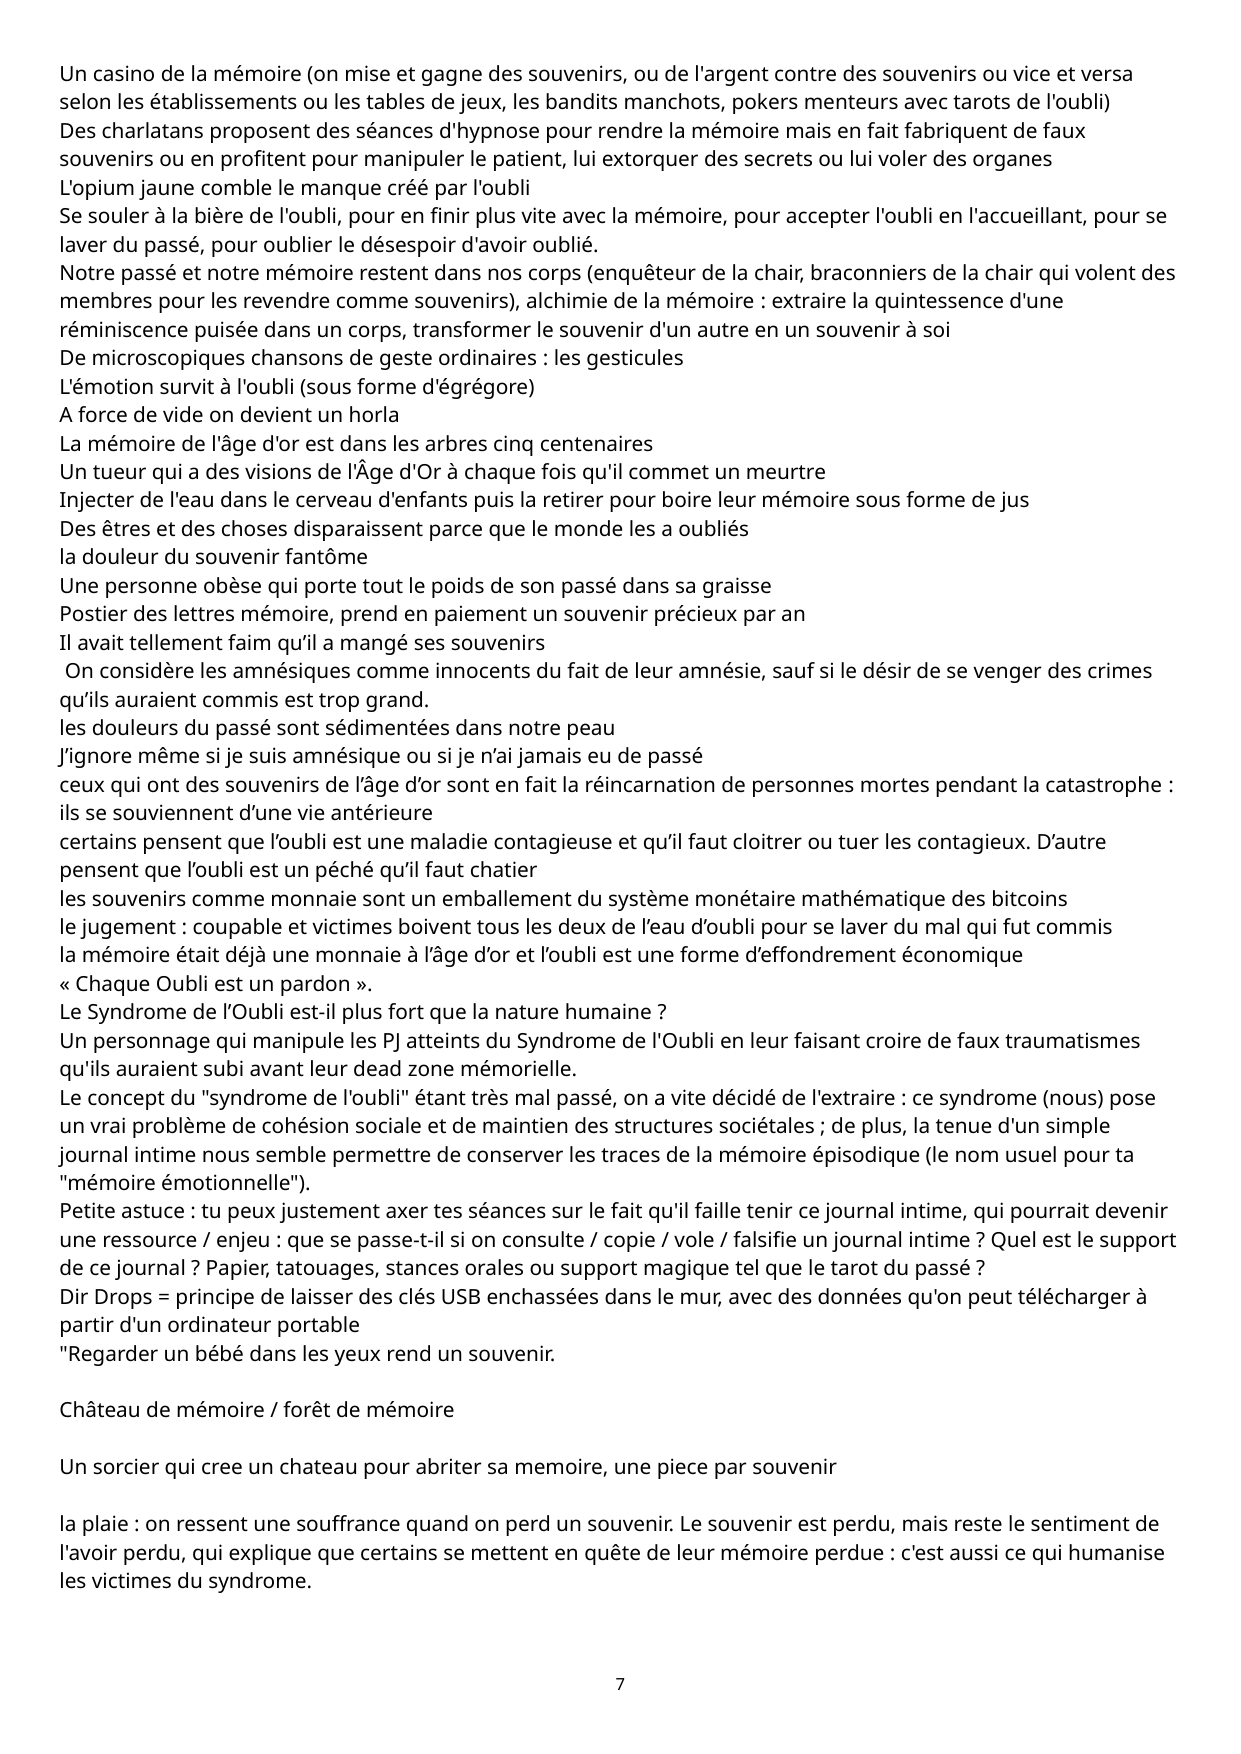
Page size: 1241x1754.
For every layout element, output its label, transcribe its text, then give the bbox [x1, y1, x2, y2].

text ceux qui ont des souvenirs de l’âge d’or sont en fait la réincarnation de personnes mortes pendant la catastrophe : ils se souviennent d’une vie antérieure [59, 770, 1181, 827]
text "Regarder un bébé dans les yeux rend un souvenir. [59, 1339, 1181, 1367]
text Des êtres et des choses disparaissent parce que le monde les a oubliés [59, 514, 1181, 542]
text Le concept du "syndrome de l'oubli" étant très mal passé, on a vite décidé de l'extraire : ce syndrome (nous) pose un vrai problème de cohésion sociale et de maintien des structures sociétales ; de plus, la tenue d'un simple journal intime nous semble permettre de conserver les traces de la mémoire épisodique (le nom usuel pour ta "mémoire émotionnelle"). [59, 1083, 1181, 1197]
text L'émotion survit à l'oubli (sous forme d'égrégore) [59, 372, 1181, 400]
text les souvenirs comme monnaie sont un emballement du système monétaire mathématique des bitcoins [59, 884, 1181, 912]
text Un tueur qui a des visions de l'Âge d'Or à chaque fois qu'il commet un meurtre [59, 457, 1181, 486]
text Se souler à la bière de l'oubli, pour en finir plus vite avec la mémoire, pour accepter l'oubli en l'accueillant, pour se laver du passé, pour oublier le désespoir d'avoir oublié. [59, 201, 1181, 258]
text Un casino de la mémoire (on mise et gagne des souvenirs, ou de l'argent contre des souvenirs ou vice et versa selon les établissements ou les tables de jeux, les bandits manchots, pokers menteurs avec tarots de l'oubli) [59, 59, 1181, 116]
text « Chaque Oubli est un pardon ». [59, 969, 1181, 997]
text Notre passé et notre mémoire restent dans nos corps (enquêteur de la chair, braconniers de la chair qui volent des membres pour les revendre comme souvenirs), alchimie de la mémoire : extraire la quintessence d'une réminiscence puisée dans un corps, transformer le souvenir d'un autre en un souvenir à soi [59, 258, 1181, 343]
text L'opium jaune comble le manque créé par l'oubli [59, 173, 1181, 201]
text De microscopiques chansons de geste ordinaires : les gesticules [59, 343, 1181, 372]
text Il avait tellement faim qu’il a mangé ses souvenirs [59, 628, 1181, 656]
text La mémoire de l'âge d'or est dans les arbres cinq centenaires [59, 429, 1181, 457]
text la douleur du souvenir fantôme [59, 542, 1181, 571]
text Postier des lettres mémoire, prend en paiement un souvenir précieux par an [59, 599, 1181, 628]
text Château de mémoire / forêt de mémoire [59, 1396, 1181, 1424]
text la plaie : on ressent une souffrance quand on perd un souvenir. Le souvenir est perdu, mais reste le sentiment de l'avoir perdu, qui explique que certains se mettent en quête de leur mémoire perdue : c'est aussi ce qui humanise les victimes du syndrome. [59, 1509, 1181, 1595]
text le jugement : coupable et victimes boivent tous les deux de l’eau d’oubli pour se laver du mal qui fut commis [59, 912, 1181, 941]
text Le Syndrome de l’Oubli est-il plus fort que la nature humaine ? [59, 997, 1181, 1026]
text les douleurs du passé sont sédimentées dans notre peau [59, 713, 1181, 742]
text J’ignore même si je suis amnésique ou si je n’ai jamais eu de passé [59, 742, 1181, 770]
text Une personne obèse qui porte tout le poids de son passé dans sa graisse [59, 571, 1181, 599]
text Un sorcier qui cree un chateau pour abriter sa memoire, une piece par souvenir [59, 1452, 1181, 1481]
text On considère les amnésiques comme innocents du fait de leur amnésie, sauf si le désir de se venger des crimes qu’ils auraient commis est trop grand. [59, 656, 1181, 713]
text Petite astuce : tu peux justement axer tes séances sur le fait qu'il faille tenir ce journal intime, qui pourrait devenir une ressource / enjeu : que se passe-t-il si on consulte / copie / vole / falsifie un journal intime ? Quel est le support de ce journal ? Papier, tatouages, stances orales ou support magique tel que le tarot du passé ? [59, 1197, 1181, 1282]
text Des charlatans proposent des séances d'hypnose pour rendre la mémoire mais en fait fabriquent de faux souvenirs ou en profitent pour manipuler le patient, lui extorquer des secrets ou lui voler des organes [59, 116, 1181, 173]
text Un personnage qui manipule les PJ atteints du Syndrome de l'Oubli en leur faisant croire de faux traumatismes qu'ils auraient subi avant leur dead zone mémorielle. [59, 1026, 1181, 1083]
text certains pensent que l’oubli est une maladie contagieuse et qu’il faut cloitrer ou tuer les contagieux. D’autre pensent que l’oubli est un péché qu’il faut chatier [59, 827, 1181, 884]
text Injecter de l'eau dans le cerveau d'enfants puis la retirer pour boire leur mémoire sous forme de jus [59, 486, 1181, 514]
text Dir Drops = principe de laisser des clés USB enchassées dans le mur, avec des données qu'on peut télécharger à partir d'un ordinateur portable [59, 1282, 1181, 1339]
text la mémoire était déjà une monnaie à l’âge d’or et l’oubli est une forme d’effondrement économique [59, 941, 1181, 969]
text A force de vide on devient un horla [59, 400, 1181, 429]
